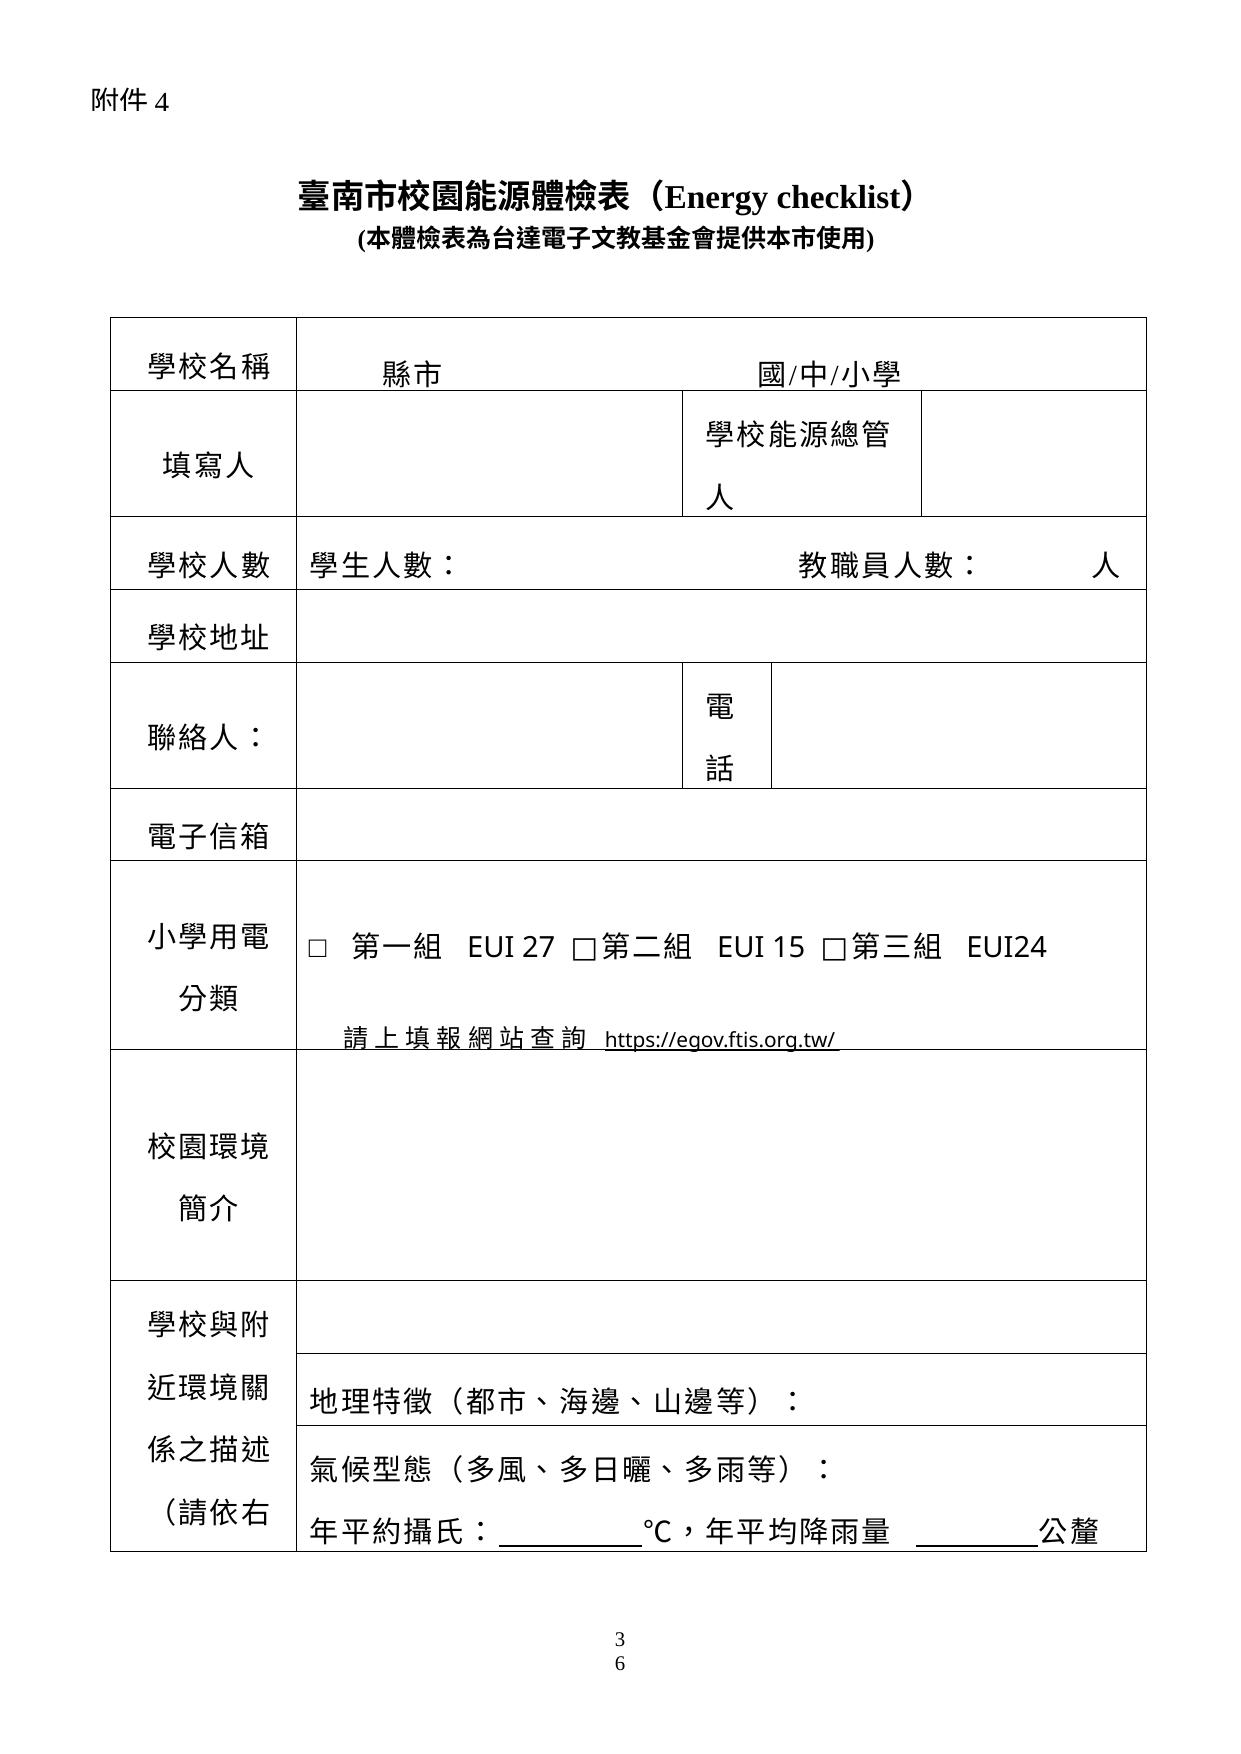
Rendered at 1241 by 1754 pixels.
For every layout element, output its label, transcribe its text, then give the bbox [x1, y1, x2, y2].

table_cell [922, 391, 1146, 516]
table_cell 填寫人 [111, 391, 296, 516]
table_header 學校名稱 [111, 318, 296, 390]
table_cell [297, 391, 682, 516]
table_cell 電子信箱 [111, 789, 296, 860]
table_cell 學生人數： 教職員人數： 人 [297, 517, 1146, 588]
table_cell 校園環境 簡介 [111, 1050, 296, 1280]
table_cell 小學用電 分類 [111, 861, 296, 1049]
table_cell 第一組 EUI 27 □第二組 EUI 15 □第三組 EUI24 請上填報網站查詢 https://egov.ftis.org.tw/ [297, 861, 1146, 1049]
table_cell 聯絡人： [111, 663, 296, 788]
table_cell 氣候型態（多風、多日曬、多雨等）： 年平約攝氏： ℃，年平均降雨量 公釐 [297, 1426, 1146, 1551]
table_header 縣市 國/中/小學 [297, 318, 1146, 390]
table_cell 學校人數 [111, 517, 296, 588]
text (本體檢表為台達電子文教基金會提供本市使用) [111, 218, 1121, 254]
table_cell [772, 663, 1146, 788]
table_cell 學校地址 [111, 590, 296, 662]
text 附件4 [90, 79, 179, 111]
table_cell [297, 1050, 1146, 1280]
table_cell 學校能源總管人 [683, 391, 921, 516]
table_cell [297, 663, 682, 788]
table_cell 地理特徵（都市、海邊、山邊等）： [297, 1354, 1146, 1425]
table_cell 電話 [683, 663, 771, 788]
table_cell 學校與附近環境關係之描述 （請依右欄個別輸入） [111, 1281, 296, 1551]
table_cell [297, 789, 1146, 860]
table_cell [297, 1281, 1146, 1353]
text 臺南市校園能源體檢表（Energy checklist） [111, 170, 1121, 218]
table_cell [297, 590, 1146, 662]
